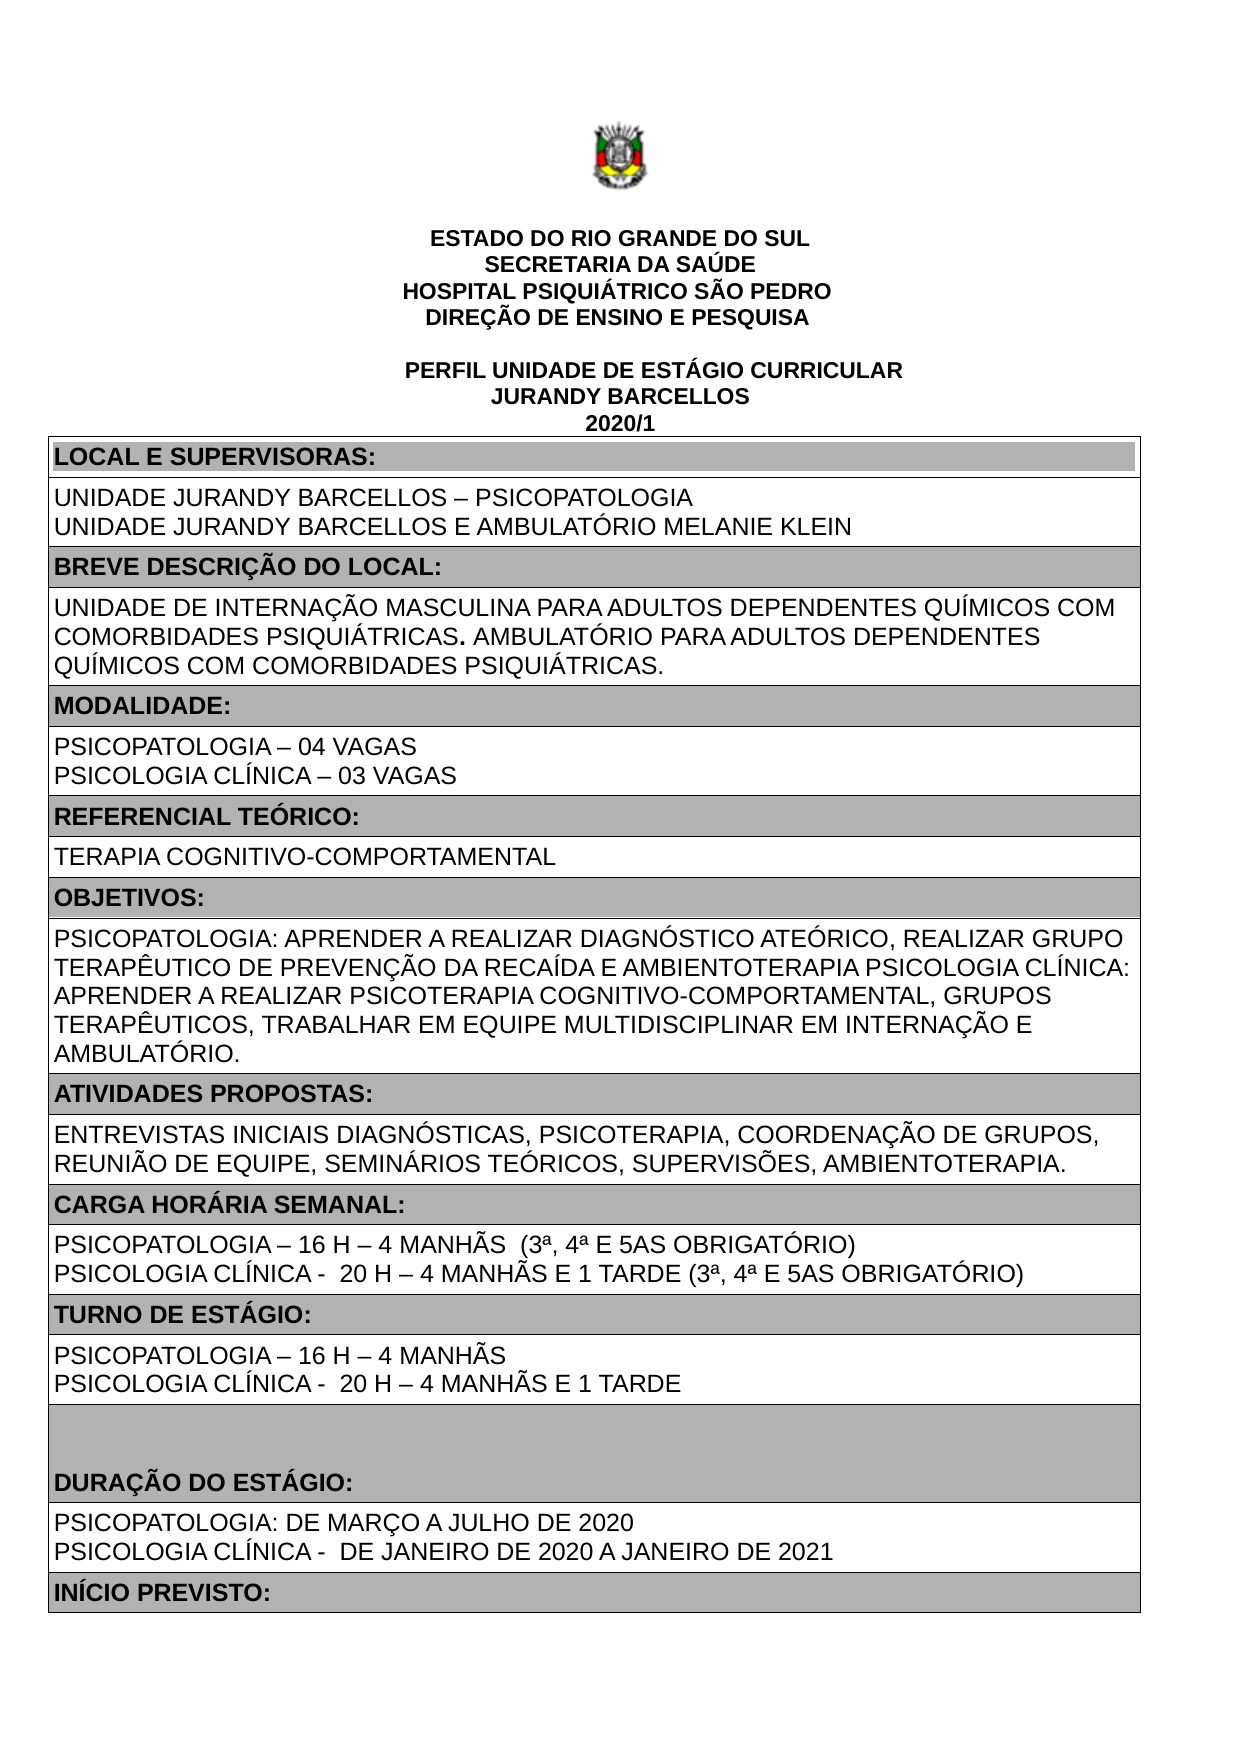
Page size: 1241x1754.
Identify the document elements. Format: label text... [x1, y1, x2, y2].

table_cell CARGA HORÁRIA SEMANAL: [49, 1185, 1140, 1224]
table_cell INÍCIO PREVISTO: [49, 1573, 1140, 1612]
table_cell TERAPIA COGNITIVO-COMPORTAMENTAL [49, 837, 1140, 877]
table_cell PSICOPATOLOGIA – 16 H – 4 MANHÃS PSICOLOGIA CLÍNICA - 20 H – 4 MANHÃS E 1 TARDE [49, 1335, 1140, 1404]
table_cell PSICOPATOLOGIA – 16 H – 4 MANHÃS (3ª, 4ª E 5AS OBRIGATÓRIO) PSICOLOGIA CLÍNICA - 20 H – 4 MANHÃS E 1 TARDE (3ª, 4ª E 5AS OBRIGATÓRIO) [49, 1225, 1140, 1294]
text HOSPITAL PSIQUIÁTRICO SÃO PEDRO [118, 278, 1122, 304]
table_cell OBJETIVOS: [49, 878, 1140, 917]
table_cell UNIDADE DE INTERNAÇÃO MASCULINA PARA ADULTOS DEPENDENTES QUÍMICOS COM COMORBIDADES PSIQUIÁTRICAS. AMBULATÓRIO PARA ADULTOS DEPENDENTES QUÍMICOS COM COMORBIDADES PSIQUIÁTRICAS. [49, 588, 1140, 685]
table_cell PSICOPATOLOGIA – 04 VAGAS PSICOLOGIA CLÍNICA – 03 VAGAS [49, 727, 1140, 795]
table_cell PSICOPATOLOGIA: APRENDER A REALIZAR DIAGNÓSTICO ATEÓRICO, REALIZAR GRUPO TERAPÊUTICO DE PREVENÇÃO DA RECAÍDA E AMBIENTOTERAPIA PSICOLOGIA CLÍNICA: APRENDER A REALIZAR PSICOTERAPIA COGNITIVO-COMPORTAMENTAL, GRUPOS TERAPÊUTICOS, TRABALHAR EM EQUIPE MULTIDISCIPLINAR EM INTERNAÇÃO E AMBULATÓRIO. [49, 919, 1140, 1073]
table_cell TURNO DE ESTÁGIO: [49, 1295, 1140, 1334]
table_cell PSICOPATOLOGIA: DE MARÇO A JULHO DE 2020 PSICOLOGIA CLÍNICA - DE JANEIRO DE 2020 A JANEIRO DE 2021 [49, 1503, 1140, 1572]
table_cell ENTREVISTAS INICIAIS DIAGNÓSTICAS, PSICOTERAPIA, COORDENAÇÃO DE GRUPOS, REUNIÃO DE EQUIPE, SEMINÁRIOS TEÓRICOS, SUPERVISÕES, AMBIENTOTERAPIA. [49, 1115, 1140, 1183]
text SECRETARIA DA SAÚDE [118, 251, 1122, 278]
table_cell ATIVIDADES PROPOSTAS: [49, 1074, 1140, 1114]
text JURANDY BARCELLOS [118, 383, 1122, 409]
text 2020/1 [118, 409, 1122, 436]
table_header LOCAL E SUPERVISORAS: [49, 437, 1140, 477]
table_cell UNIDADE JURANDY BARCELLOS – PSICOPATOLOGIA UNIDADE JURANDY BARCELLOS E AMBULATÓRIO MELANIE KLEIN [49, 478, 1140, 546]
text DIREÇÃO DE ENSINO E PESQUISA [118, 304, 1122, 331]
table_cell BREVE DESCRIÇÃO DO LOCAL: [49, 547, 1140, 587]
text ESTADO DO RIO GRANDE DO SUL [118, 225, 1122, 251]
text PERFIL UNIDADE DE ESTÁGIO CURRICULAR [118, 357, 1122, 383]
table_cell REFERENCIAL TEÓRICO: [49, 796, 1140, 836]
table_cell MODALIDADE: [49, 686, 1140, 726]
table_cell DURAÇÃO DO ESTÁGIO: [49, 1405, 1140, 1502]
